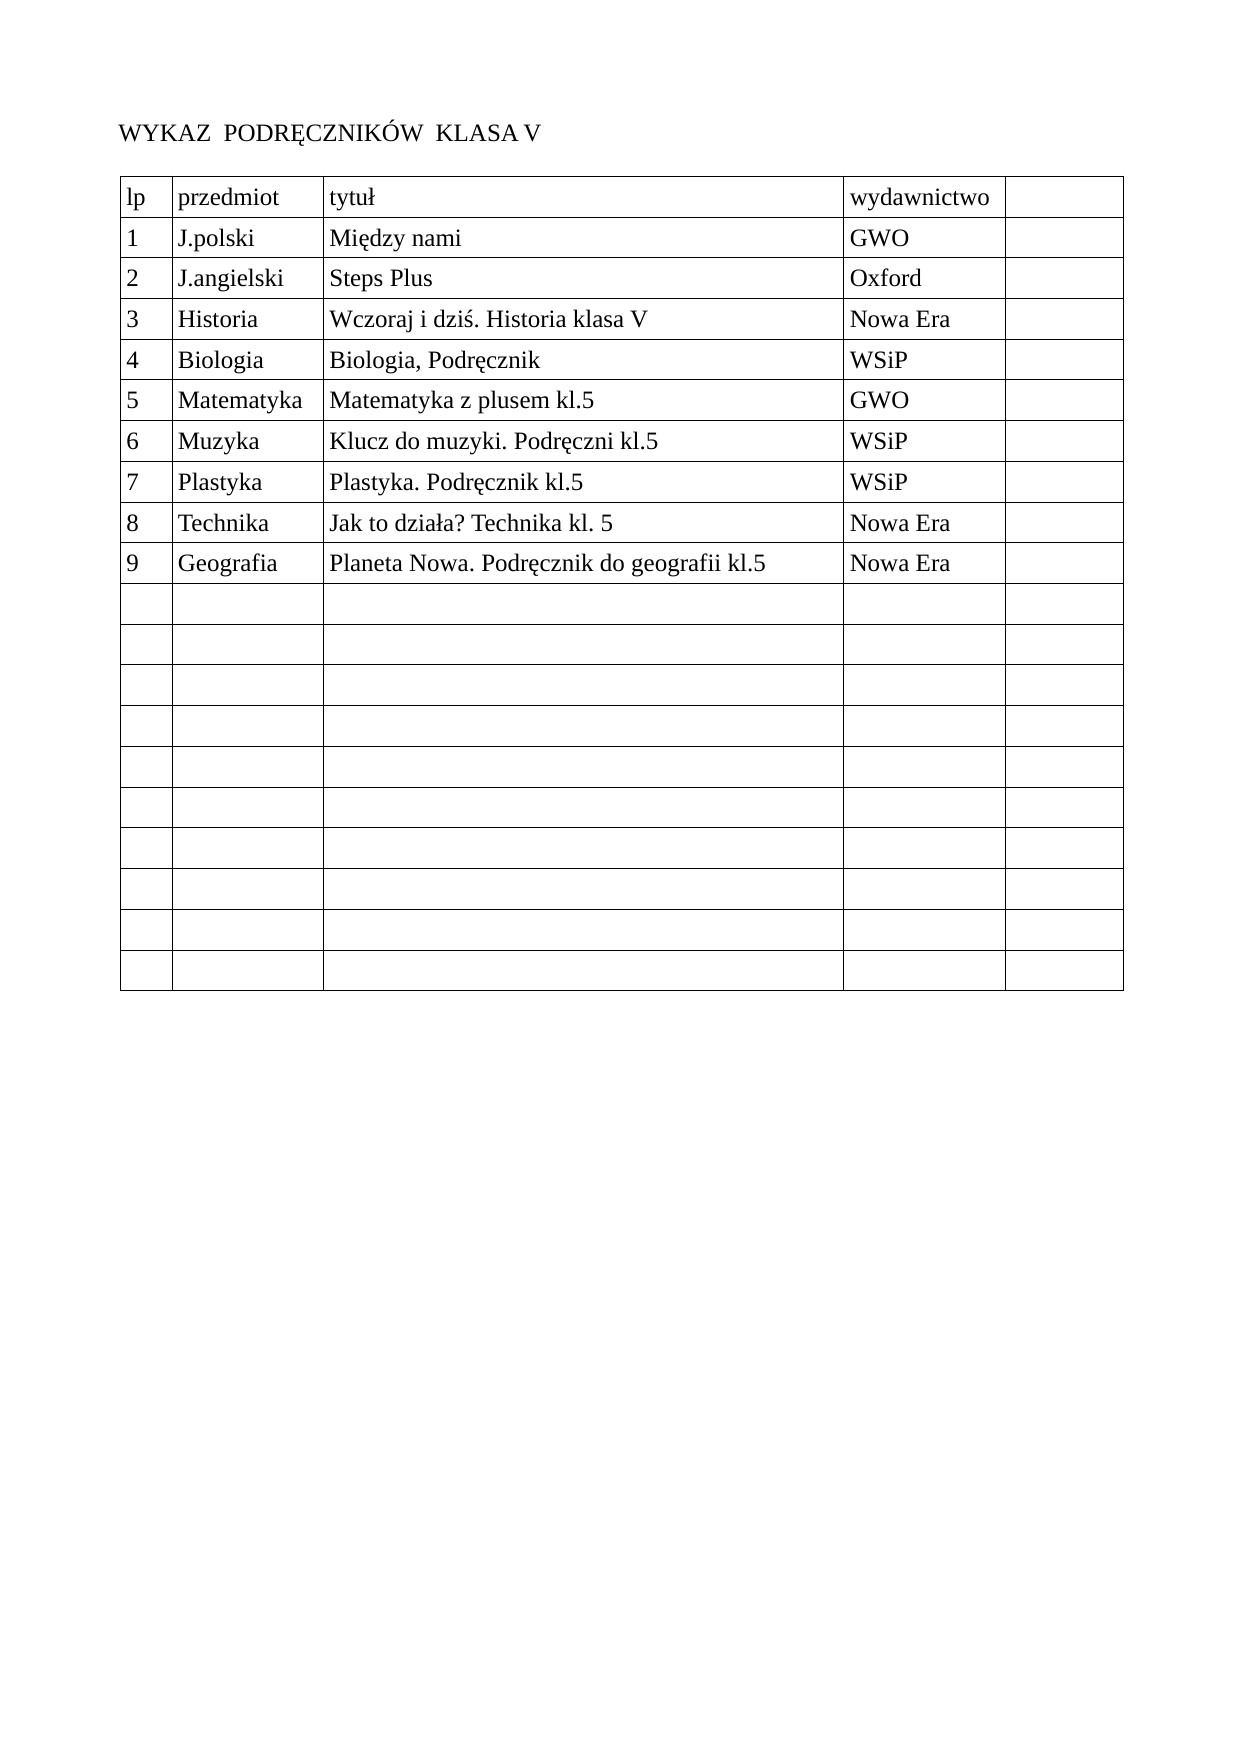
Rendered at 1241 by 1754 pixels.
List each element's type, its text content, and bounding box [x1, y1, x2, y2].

table_cell Planeta Nowa. Podręcznik do geografii kl.5 [324, 543, 843, 583]
table_cell Biologia [173, 340, 323, 379]
table_cell GWO [844, 218, 1005, 257]
table_cell [1006, 869, 1123, 909]
table_cell Muzyka [173, 421, 323, 461]
table_cell Matematyka [173, 380, 323, 420]
table_cell Nowa Era [844, 543, 1005, 583]
table_cell [121, 910, 172, 949]
table_cell [324, 665, 843, 705]
table_cell [121, 706, 172, 746]
table_cell [173, 910, 323, 949]
table_cell Geografia [173, 543, 323, 583]
table_cell [173, 665, 323, 705]
table_cell [844, 665, 1005, 705]
table_cell 5 [121, 380, 172, 420]
table_cell [121, 625, 172, 664]
table_cell [324, 869, 843, 909]
table_cell Matematyka z plusem kl.5 [324, 380, 843, 420]
table_cell WSiP [844, 340, 1005, 379]
table_cell 8 [121, 503, 172, 542]
table_cell [121, 828, 172, 868]
table_cell [844, 747, 1005, 787]
table_cell [173, 706, 323, 746]
table_cell [844, 584, 1005, 624]
table_cell Plastyka [173, 462, 323, 501]
table_cell [324, 910, 843, 949]
table_cell [844, 869, 1005, 909]
table_cell [844, 706, 1005, 746]
table_header wydawnictwo [844, 177, 1005, 216]
table_cell [173, 828, 323, 868]
table_cell Historia [173, 299, 323, 338]
table_cell [844, 788, 1005, 827]
table_cell [1006, 218, 1123, 257]
table_cell [1006, 625, 1123, 664]
table_cell Jak to działa? Technika kl. 5 [324, 503, 843, 542]
table_cell [1006, 788, 1123, 827]
table_cell [121, 788, 172, 827]
table_cell [173, 869, 323, 909]
table_cell Nowa Era [844, 299, 1005, 338]
table_cell WSiP [844, 421, 1005, 461]
table_cell [1006, 951, 1123, 990]
table_header przedmiot [173, 177, 323, 216]
table_cell [324, 625, 843, 664]
table_cell [121, 665, 172, 705]
table_cell WSiP [844, 462, 1005, 501]
table_cell [121, 747, 172, 787]
table_cell [173, 625, 323, 664]
table_cell Steps Plus [324, 258, 843, 298]
table_cell [173, 788, 323, 827]
table_cell [1006, 380, 1123, 420]
table_header tytuł [324, 177, 843, 216]
table_cell [121, 869, 172, 909]
table_header [1006, 177, 1123, 216]
table_cell Wczoraj i dziś. Historia klasa V [324, 299, 843, 338]
table_cell [324, 788, 843, 827]
table_cell [324, 951, 843, 990]
table_cell [1006, 258, 1123, 298]
table_cell [1006, 910, 1123, 949]
table_cell [1006, 706, 1123, 746]
table_cell 1 [121, 218, 172, 257]
table_cell 6 [121, 421, 172, 461]
table_cell [1006, 340, 1123, 379]
table_cell 4 [121, 340, 172, 379]
table_cell [324, 747, 843, 787]
table_cell [844, 910, 1005, 949]
table_cell [1006, 747, 1123, 787]
table_cell GWO [844, 380, 1005, 420]
table_cell [1006, 299, 1123, 338]
table_cell J.angielski [173, 258, 323, 298]
table_cell [173, 747, 323, 787]
table_cell [121, 584, 172, 624]
table_cell [324, 584, 843, 624]
table_cell Biologia, Podręcznik [324, 340, 843, 379]
table_cell [844, 951, 1005, 990]
table_cell [173, 584, 323, 624]
table_cell [844, 828, 1005, 868]
table_cell 9 [121, 543, 172, 583]
table_cell Między nami [324, 218, 843, 257]
text WYKAZ PODRĘCZNIKÓW KLASA V [118, 118, 1122, 147]
table_cell [1006, 828, 1123, 868]
table_header lp [121, 177, 172, 216]
table_cell Nowa Era [844, 503, 1005, 542]
table_cell [1006, 503, 1123, 542]
table_cell Oxford [844, 258, 1005, 298]
table_cell Klucz do muzyki. Podręczni kl.5 [324, 421, 843, 461]
table_cell [324, 706, 843, 746]
table_cell 7 [121, 462, 172, 501]
table_cell Technika [173, 503, 323, 542]
table_cell [1006, 421, 1123, 461]
table_cell 3 [121, 299, 172, 338]
table_cell Plastyka. Podręcznik kl.5 [324, 462, 843, 501]
table_cell [1006, 665, 1123, 705]
table_cell J.polski [173, 218, 323, 257]
table_cell [1006, 584, 1123, 624]
table_cell [844, 625, 1005, 664]
table_cell 2 [121, 258, 172, 298]
table_cell [324, 828, 843, 868]
table_cell [121, 951, 172, 990]
table_cell [1006, 462, 1123, 501]
table_cell [1006, 543, 1123, 583]
table_cell [173, 951, 323, 990]
